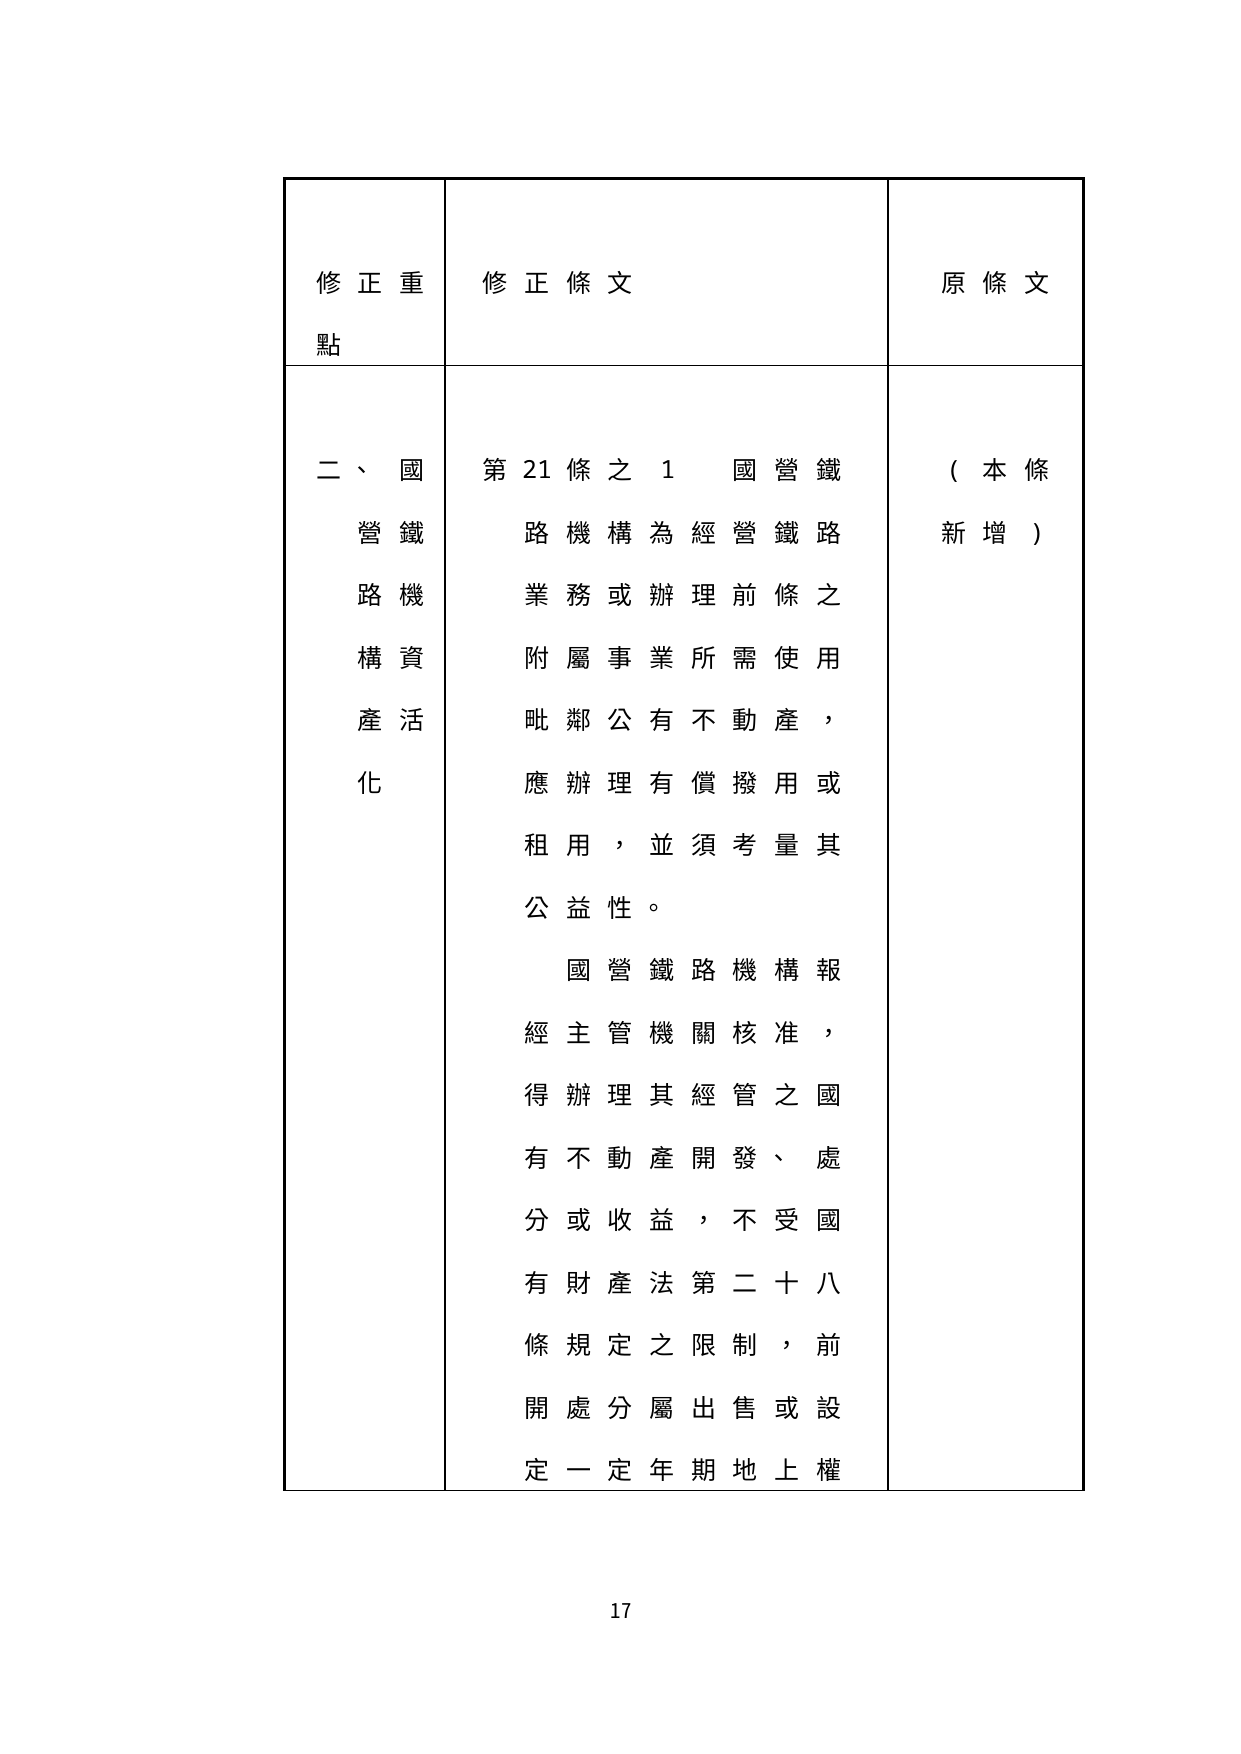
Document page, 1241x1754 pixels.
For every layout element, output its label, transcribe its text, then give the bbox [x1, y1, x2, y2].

table_header 修正重點 [286, 180, 444, 365]
table_cell 第21條之1 國營鐵路機構為經營鐵路業務或辦理前條之附屬事業所需使用毗鄰公有不動產，應辦理有償撥用或租用，並須考量其公益性。 國營鐵路機構報經主管機關核准，得辦理其經管之國有不動產開發、處分或收益，不受國有財產法第二十八條規定之限制，前開處分屬出售或設定一定年期地上權 [446, 366, 887, 1490]
table_cell 二、國營鐵路機構資產活化 [286, 366, 444, 1490]
table_header 原條文 [889, 180, 1082, 365]
table_header 修正條文 [446, 180, 887, 365]
table_cell (本條新增) [889, 366, 1082, 1490]
